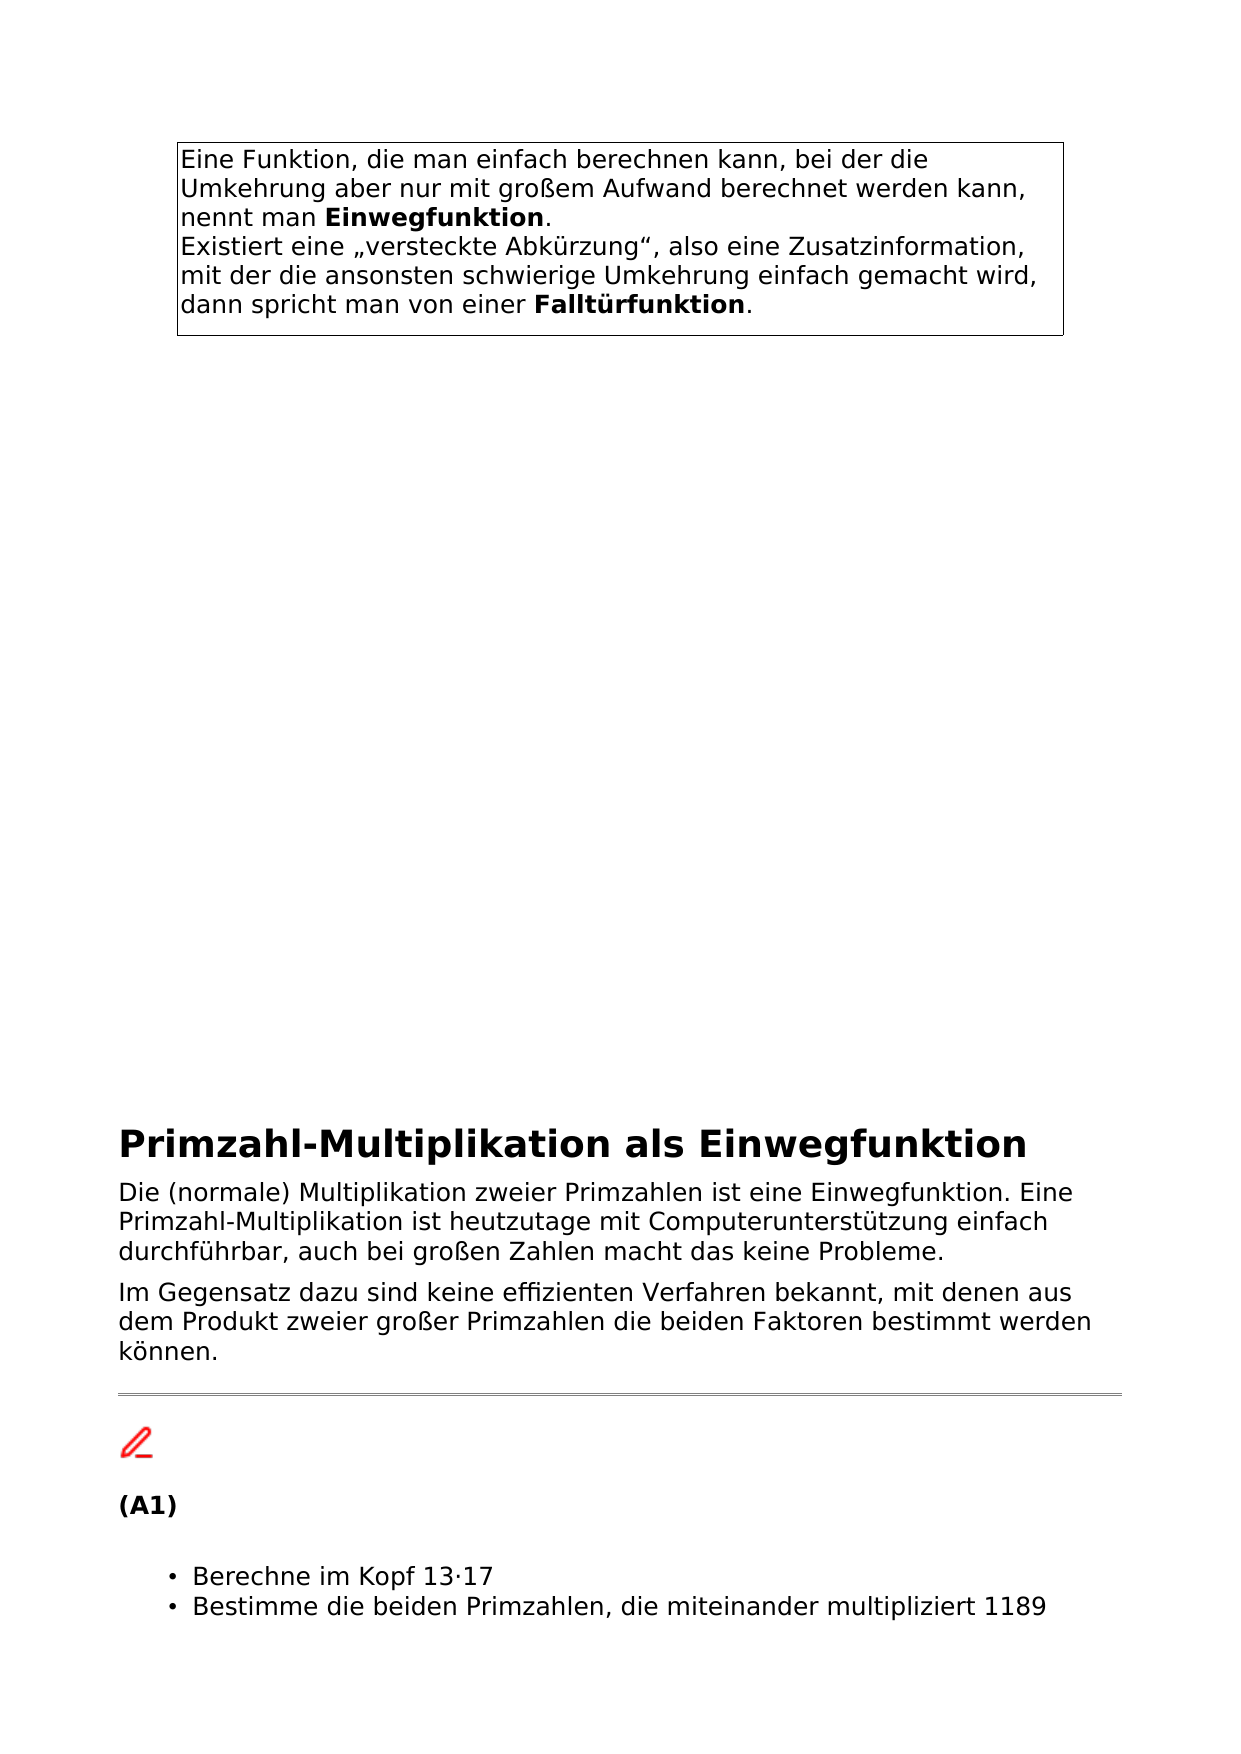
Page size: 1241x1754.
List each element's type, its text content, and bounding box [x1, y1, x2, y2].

table_header Eine Funktion, die man einfach berechnen kann, bei der die Umkehrung aber nur mit großem Aufwand berechnet werden kann, nennt man Einwegfunktion. Existiert eine „versteckte Abkürzung“, also eine Zusatzinformation, mit der die ansonsten schwierige Umkehrung einfach gemacht wird, dann spricht man von einer Falltürfunktion. [178, 143, 1063, 335]
list Berechne im Kopf 13·17 [177, 1563, 1122, 1592]
subtitle Primzahl-Multiplikation als Einwegfunktion [118, 1122, 1122, 1166]
picture [118, 1424, 156, 1463]
text Im Gegensatz dazu sind keine effizienten Verfahren bekannt, mit denen aus dem Produkt zweier großer Primzahlen die beiden Faktoren bestimmt werden können. [118, 1278, 1122, 1366]
subtitle (A1) [118, 1491, 1122, 1521]
list Bestimme die beiden Primzahlen, die miteinander multipliziert 1189 [177, 1592, 1122, 1621]
text Die (normale) Multiplikation zweier Primzahlen ist eine Einwegfunktion. Eine Primzahl-Multiplikation ist heutzutage mit Computerunterstützung einfach durchführbar, auch bei großen Zahlen macht das keine Probleme. [118, 1178, 1122, 1266]
